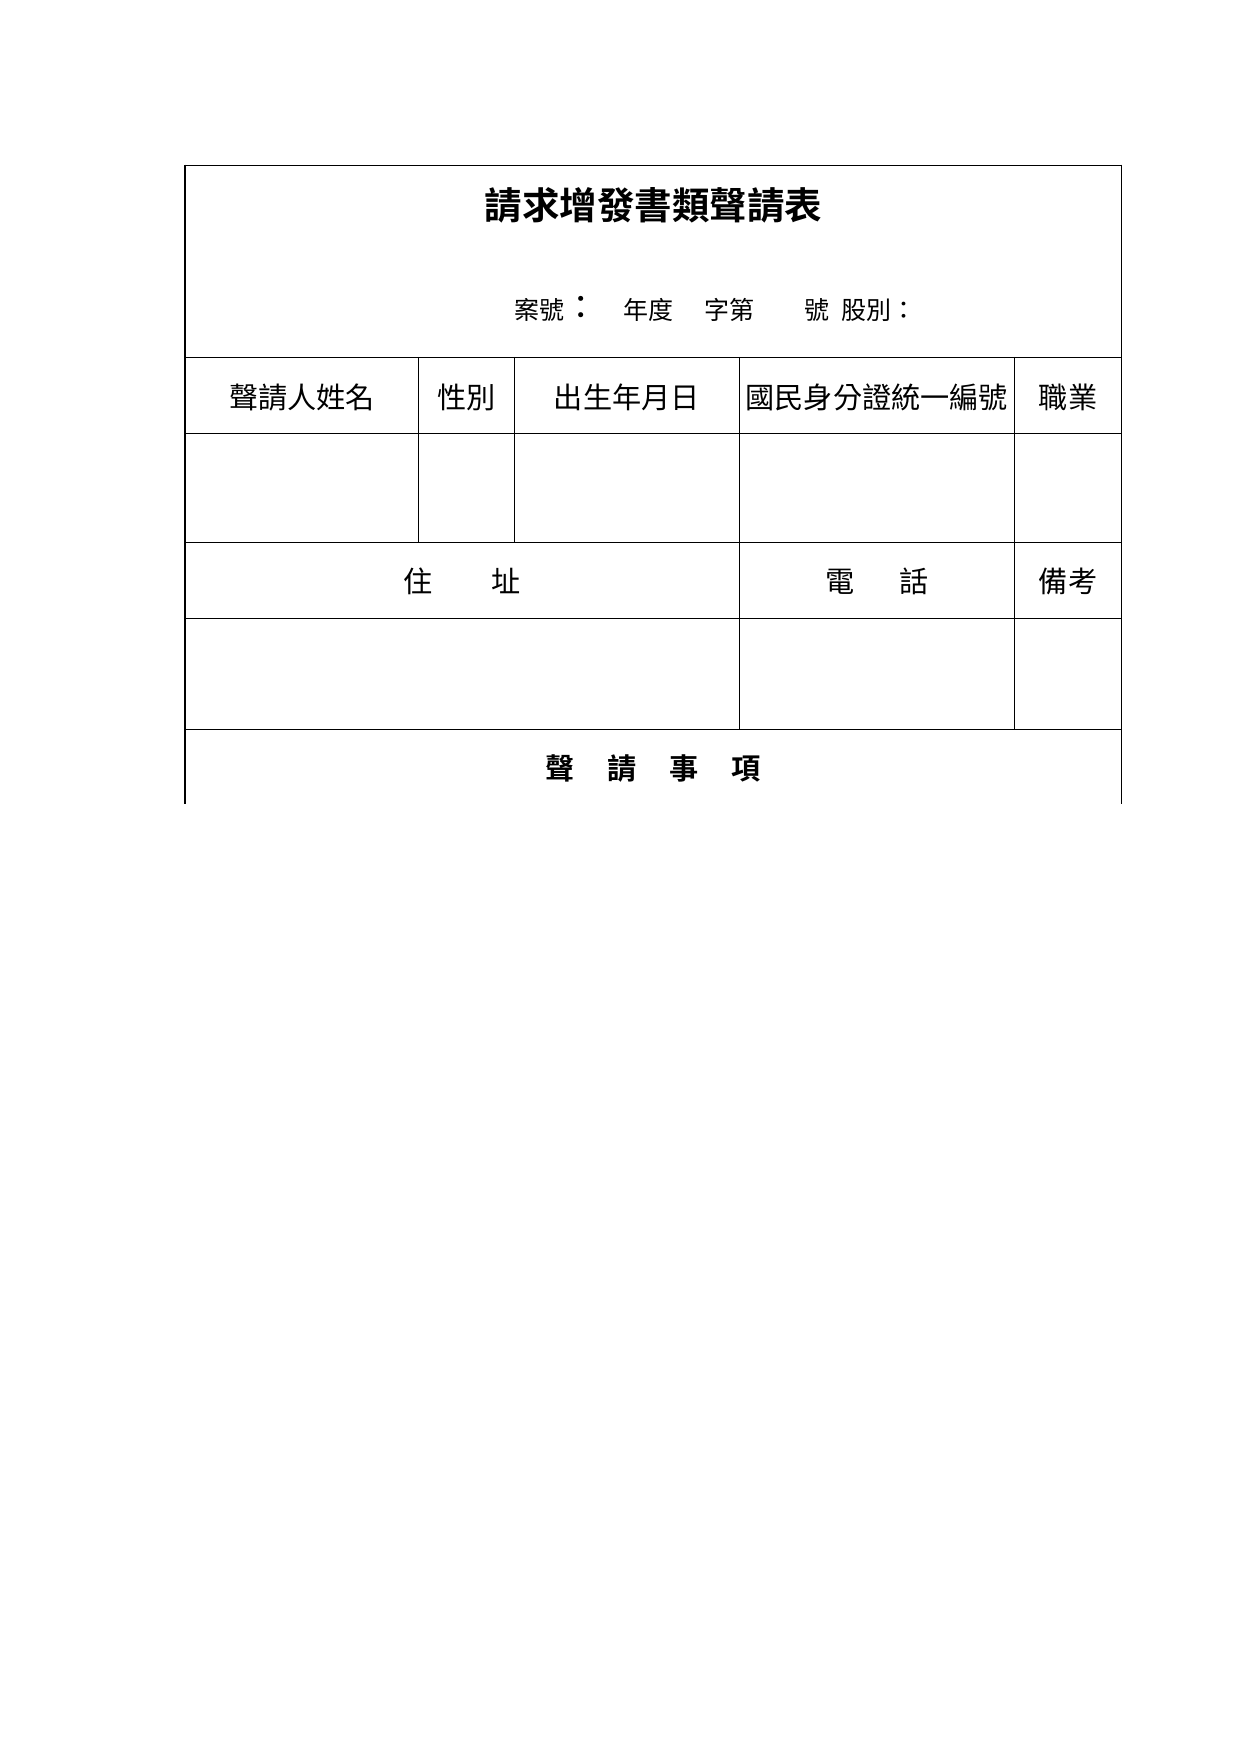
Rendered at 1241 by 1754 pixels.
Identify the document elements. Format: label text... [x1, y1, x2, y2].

table_cell 性別 [419, 358, 514, 433]
table_cell [419, 434, 514, 542]
table_header 請求增發書類聲請表 案號： 年度 字第 號 股別： [186, 166, 1121, 357]
table_cell [740, 434, 1014, 542]
table_cell [1015, 619, 1121, 729]
table_cell 職業 [1015, 358, 1121, 433]
table_cell 聲 請 事 項 [186, 730, 1121, 804]
table_cell 電 話 [740, 543, 1014, 618]
table_cell 國民身分證統一編號 [740, 358, 1014, 433]
table_cell [515, 434, 739, 542]
table_cell [740, 619, 1014, 729]
table_cell [186, 619, 739, 729]
table_cell 出生年月日 [515, 358, 739, 433]
table_cell [186, 434, 418, 542]
table_cell 備考 [1015, 543, 1121, 618]
table_cell 住 址 [186, 543, 739, 618]
table_cell 聲請人姓名 [186, 358, 418, 433]
table_cell [1015, 434, 1121, 542]
